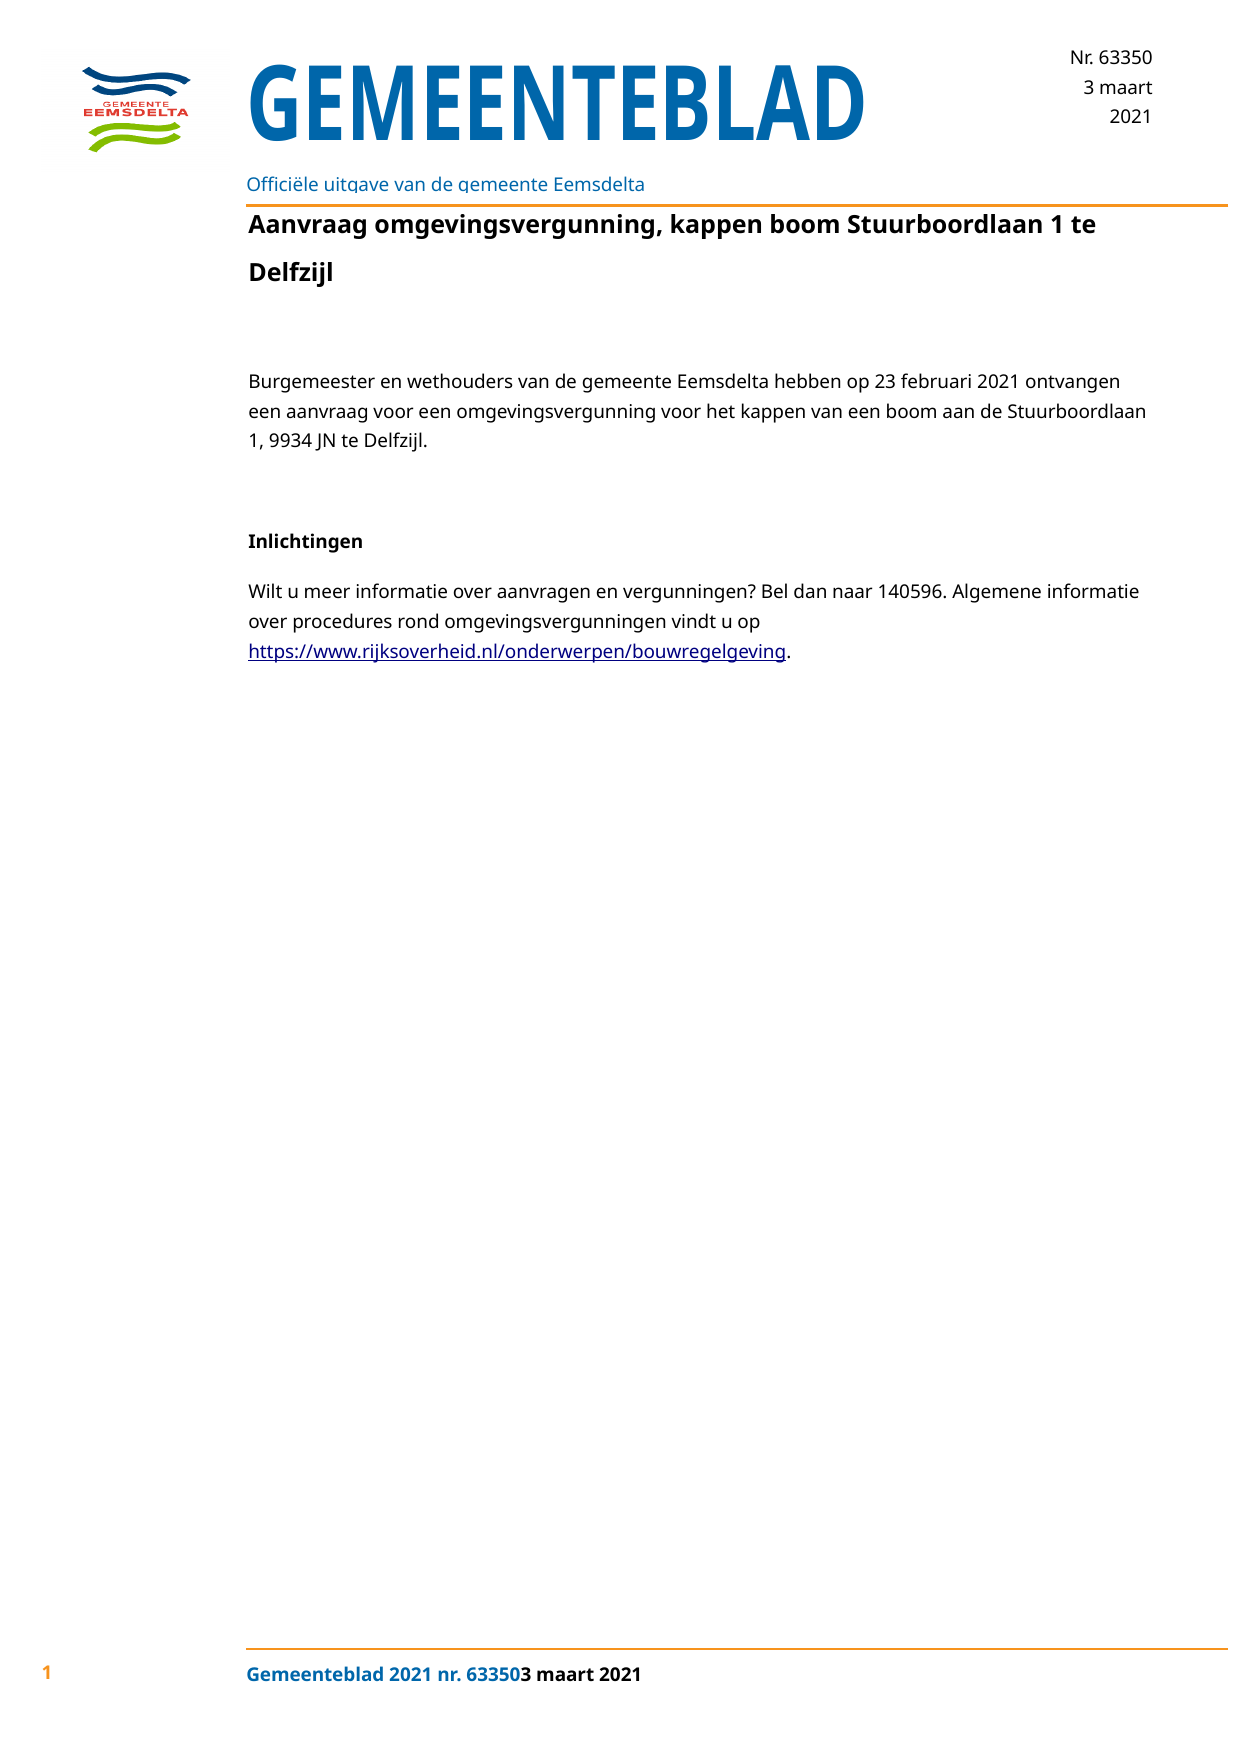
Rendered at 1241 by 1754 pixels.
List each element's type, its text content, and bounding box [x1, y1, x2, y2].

text Aanvraag omgevingsvergunning, kappen boom Stuurboordlaan 1 te Delfzijl [248, 207, 1152, 288]
picture [41, 47, 231, 172]
text Burgemeester en wethouders van de gemeente Eemsdelta hebben op 23 februari 2021 ontvangen een aanvraag voor een omgevingsvergunning voor het kappen van een boom aan de Stuurboordlaan 1, 9934 JN te Delfzijl. [248, 368, 1152, 453]
text Inlichtingen [248, 528, 1152, 554]
text Wilt u meer informatie over aanvragen en vergunningen? Bel dan naar 140596. Algemene informatie over procedures rond omgevingsvergunningen vindt u op https://www.rijksoverheid.nl/onderwerpen/bouwregelgeving. [248, 579, 1152, 664]
